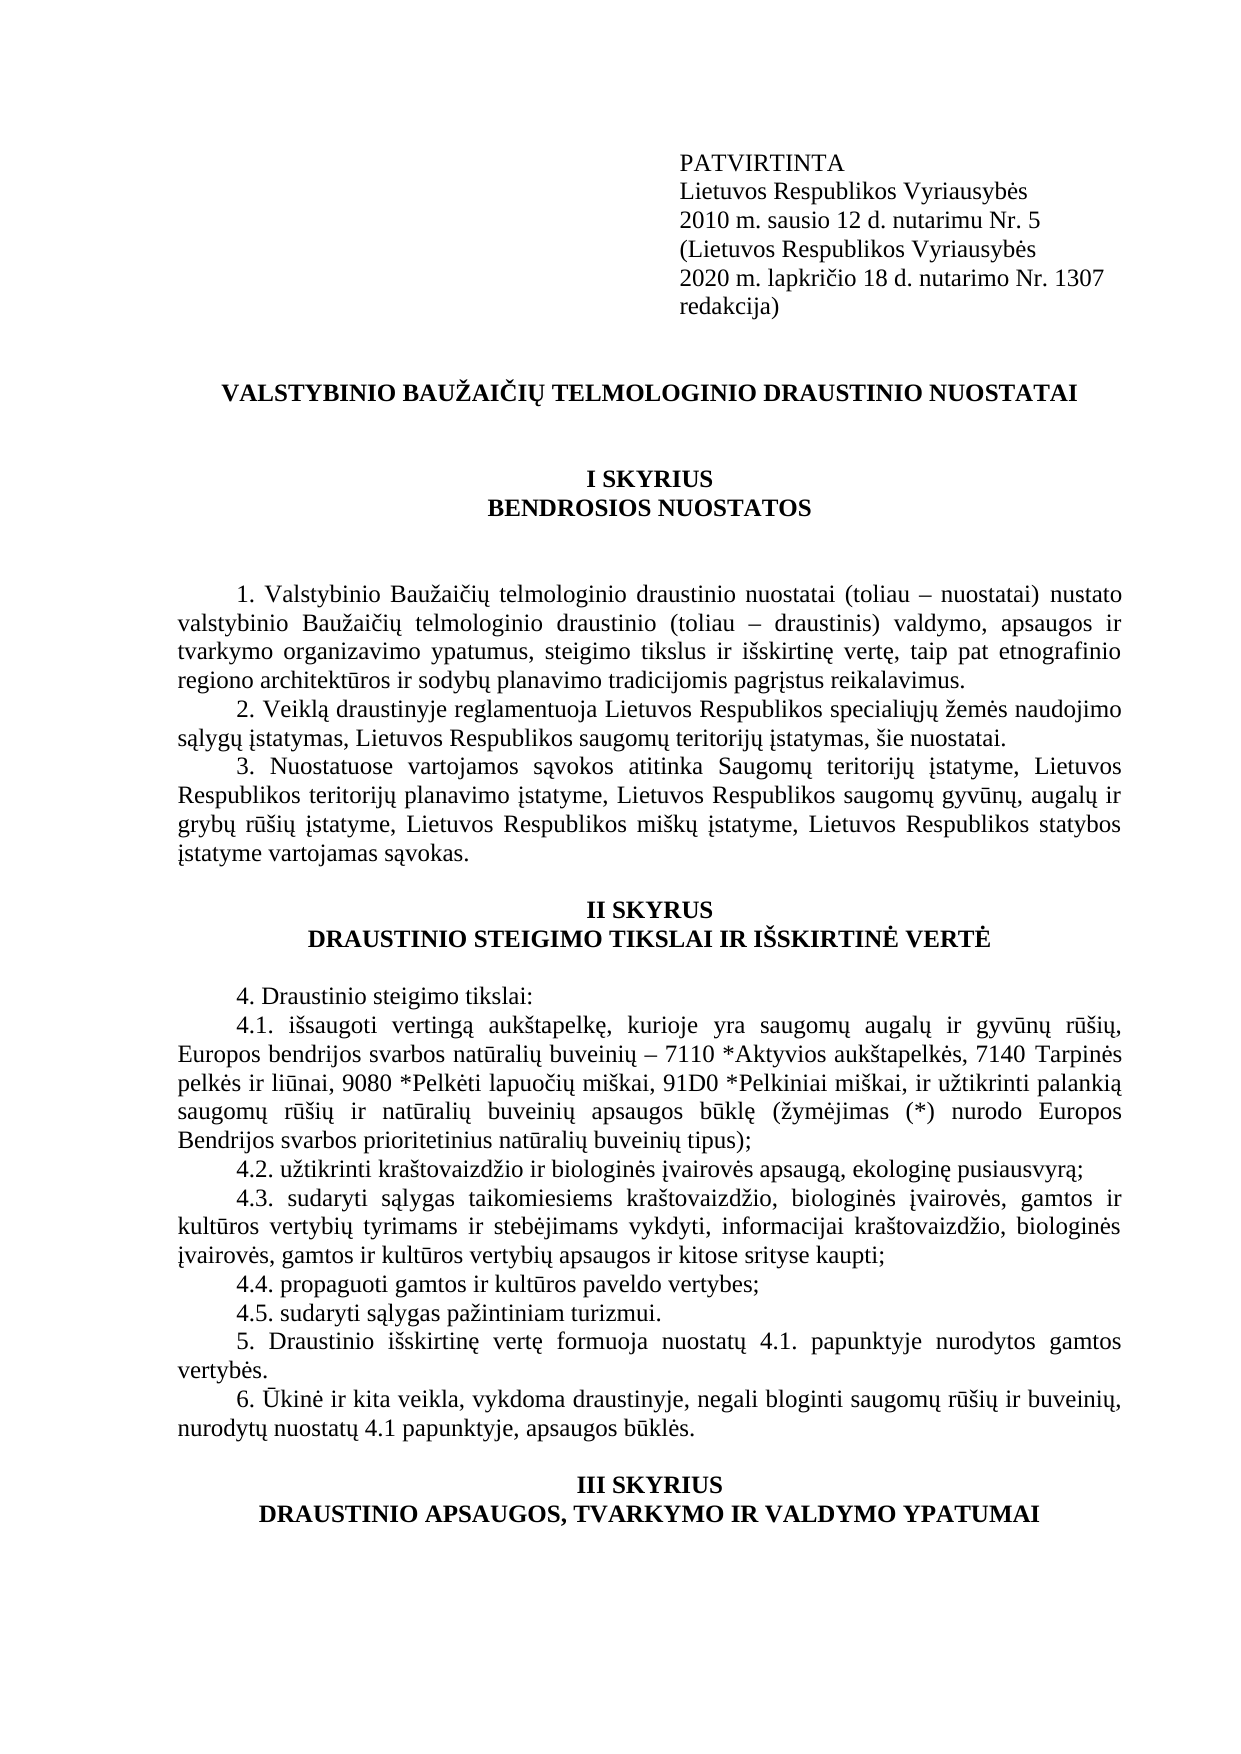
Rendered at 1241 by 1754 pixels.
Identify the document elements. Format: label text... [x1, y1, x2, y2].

text 5. Draustinio išskirtinę vertę formuoja nuostatų 4.1. papunktyje nurodytos gamtos vertybės. [177, 1326, 1122, 1384]
text 3. Nuostatuose vartojamos sąvokos atitinka Saugomų teritorijų įstatyme, Lietuvos Respublikos teritorijų planavimo įstatyme, Lietuvos Respublikos saugomų gyvūnų, augalų ir grybų rūšių įstatyme, Lietuvos Respublikos miškų įstatyme, Lietuvos Respublikos statybos įstatyme vartojamas sąvokas. [177, 751, 1122, 866]
text redakcija) [679, 291, 1122, 320]
text DRAUSTINIO APSAUGOS, TVARKYMO IR VALDYMO YPATUMAI [177, 1499, 1122, 1528]
text 4.3. sudaryti sąlygas taikomiesiems kraštovaizdžio, biologinės įvairovės, gamtos ir kultūros vertybių tyrimams ir stebėjimams vykdyti, informacijai kraštovaizdžio, biologinės įvairovės, gamtos ir kultūros vertybių apsaugos ir kitose srityse kaupti; [177, 1183, 1122, 1269]
text BENDROSIOS NUOSTATOS [177, 493, 1122, 521]
text II SKYRUS [177, 895, 1122, 924]
text VALSTYBINIO BAUŽAIČIŲ TELMOLOGINIO DRAUSTINIO NUOSTATAI [177, 378, 1122, 406]
text DRAUSTINIO STEIGIMO TIKSLAI IR IŠSKIRTINĖ VERTĖ [177, 924, 1122, 953]
text (Lietuvos Respublikos Vyriausybės [679, 234, 1122, 263]
text I SKYRIUS [177, 464, 1122, 493]
text 4.5. sudaryti sąlygas pažintiniam turizmui. [177, 1298, 1122, 1326]
text 4.4. propaguoti gamtos ir kultūros paveldo vertybes; [177, 1269, 1122, 1298]
text Patvirtinta [679, 148, 1122, 176]
text 1. Valstybinio Baužaičių telmologinio draustinio nuostatai (toliau – nuostatai) nustato valstybinio Baužaičių telmologinio draustinio (toliau – draustinis) valdymo, apsaugos ir tvarkymo organizavimo ypatumus, steigimo tikslus ir išskirtinę vertę, taip pat etnografinio regiono architektūros ir sodybų planavimo tradicijomis pagrįstus reikalavimus. [177, 579, 1122, 694]
text 4.2. užtikrinti kraštovaizdžio ir biologinės įvairovės apsaugą, ekologinę pusiausvyrą; [177, 1154, 1122, 1183]
text Lietuvos Respublikos Vyriausybės [679, 176, 1122, 205]
text 6. Ūkinė ir kita veikla, vykdoma draustinyje, negali bloginti saugomų rūšių ir buveinių, nurodytų nuostatų 4.1 papunktyje, apsaugos būklės. [177, 1384, 1122, 1441]
text 4.1. išsaugoti vertingą aukštapelkę, kurioje yra saugomų augalų ir gyvūnų rūšių, Europos bendrijos svarbos natūralių buveinių – 7110 *Aktyvios aukštapelkės, 7140 Tarpinės pelkės ir liūnai, 9080 *Pelkėti lapuočių miškai, 91D0 *Pelkiniai miškai, ir užtikrinti palankią saugomų rūšių ir natūralių buveinių apsaugos būklę (žymėjimas (*) nurodo Europos Bendrijos svarbos prioritetinius natūralių buveinių tipus); [177, 1010, 1122, 1154]
text 2020 m. lapkričio 18 d. nutarimo Nr. 1307 [679, 263, 1122, 291]
text 2010 m. sausio 12 d. nutarimu Nr. 5 [679, 205, 1122, 234]
text III SKYRIUS [177, 1470, 1122, 1499]
text 4. Draustinio steigimo tikslai: [177, 981, 1122, 1010]
text 2. Veiklą draustinyje reglamentuoja Lietuvos Respublikos specialiųjų žemės naudojimo sąlygų įstatymas, Lietuvos Respublikos saugomų teritorijų įstatymas, šie nuostatai. [177, 694, 1122, 751]
